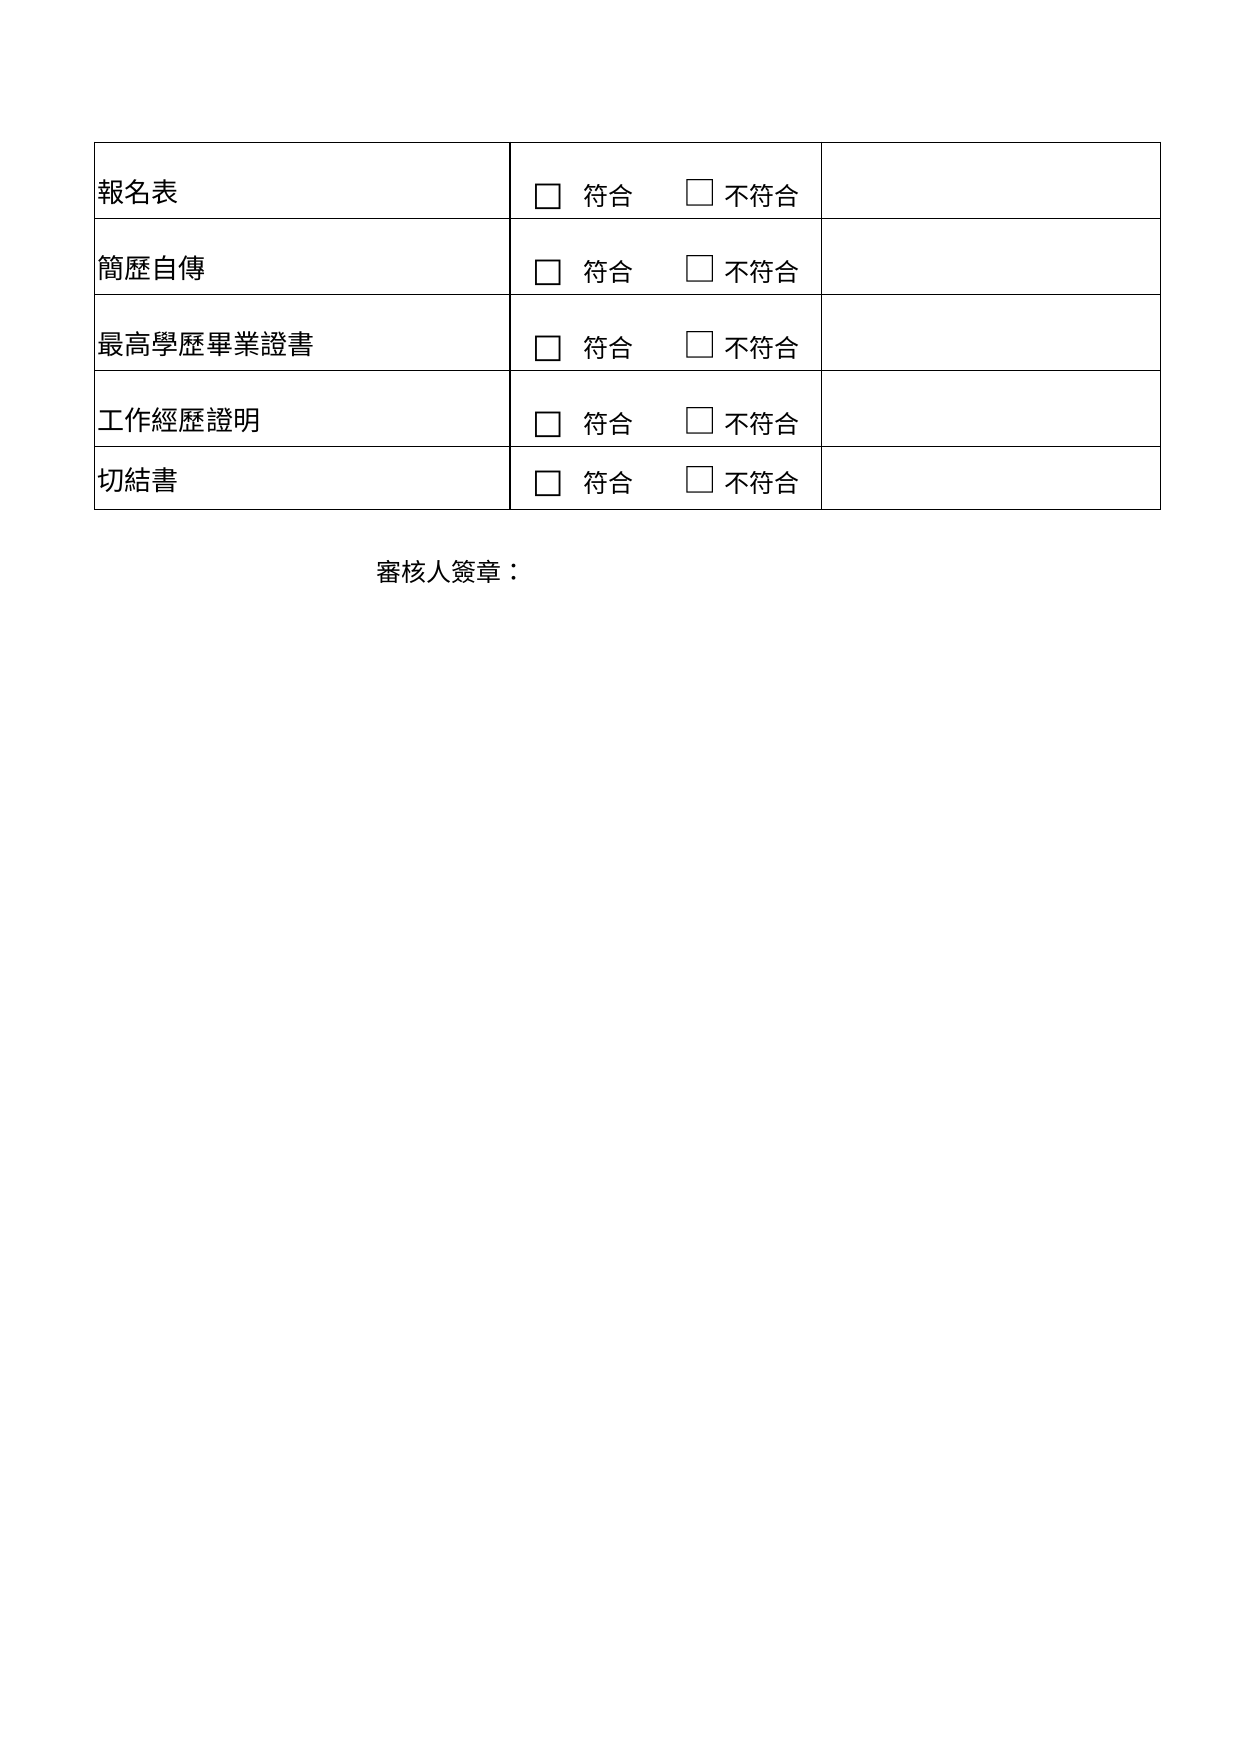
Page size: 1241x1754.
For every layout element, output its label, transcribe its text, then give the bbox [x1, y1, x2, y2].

table_cell [822, 295, 1160, 370]
text 審核人簽章： [94, 529, 1146, 592]
table_cell 工作經歷證明 [95, 371, 509, 446]
table_cell 報名表 [95, 143, 509, 218]
table_cell [822, 143, 1160, 218]
table_cell [822, 447, 1160, 509]
table_cell □ 符合 □ 不符合 [511, 143, 821, 218]
table_cell □ 符合 □ 不符合 [511, 219, 821, 294]
table_cell [822, 371, 1160, 446]
table_cell □ 符合 □ 不符合 [511, 447, 821, 509]
table_cell 簡歷自傳 [95, 219, 509, 294]
table_cell □ 符合 □ 不符合 [511, 371, 821, 446]
table_cell [822, 219, 1160, 294]
table_cell 切結書 [95, 447, 509, 509]
table_cell □ 符合 □ 不符合 [511, 295, 821, 370]
table_cell 最高學歷畢業證書 [95, 295, 509, 370]
